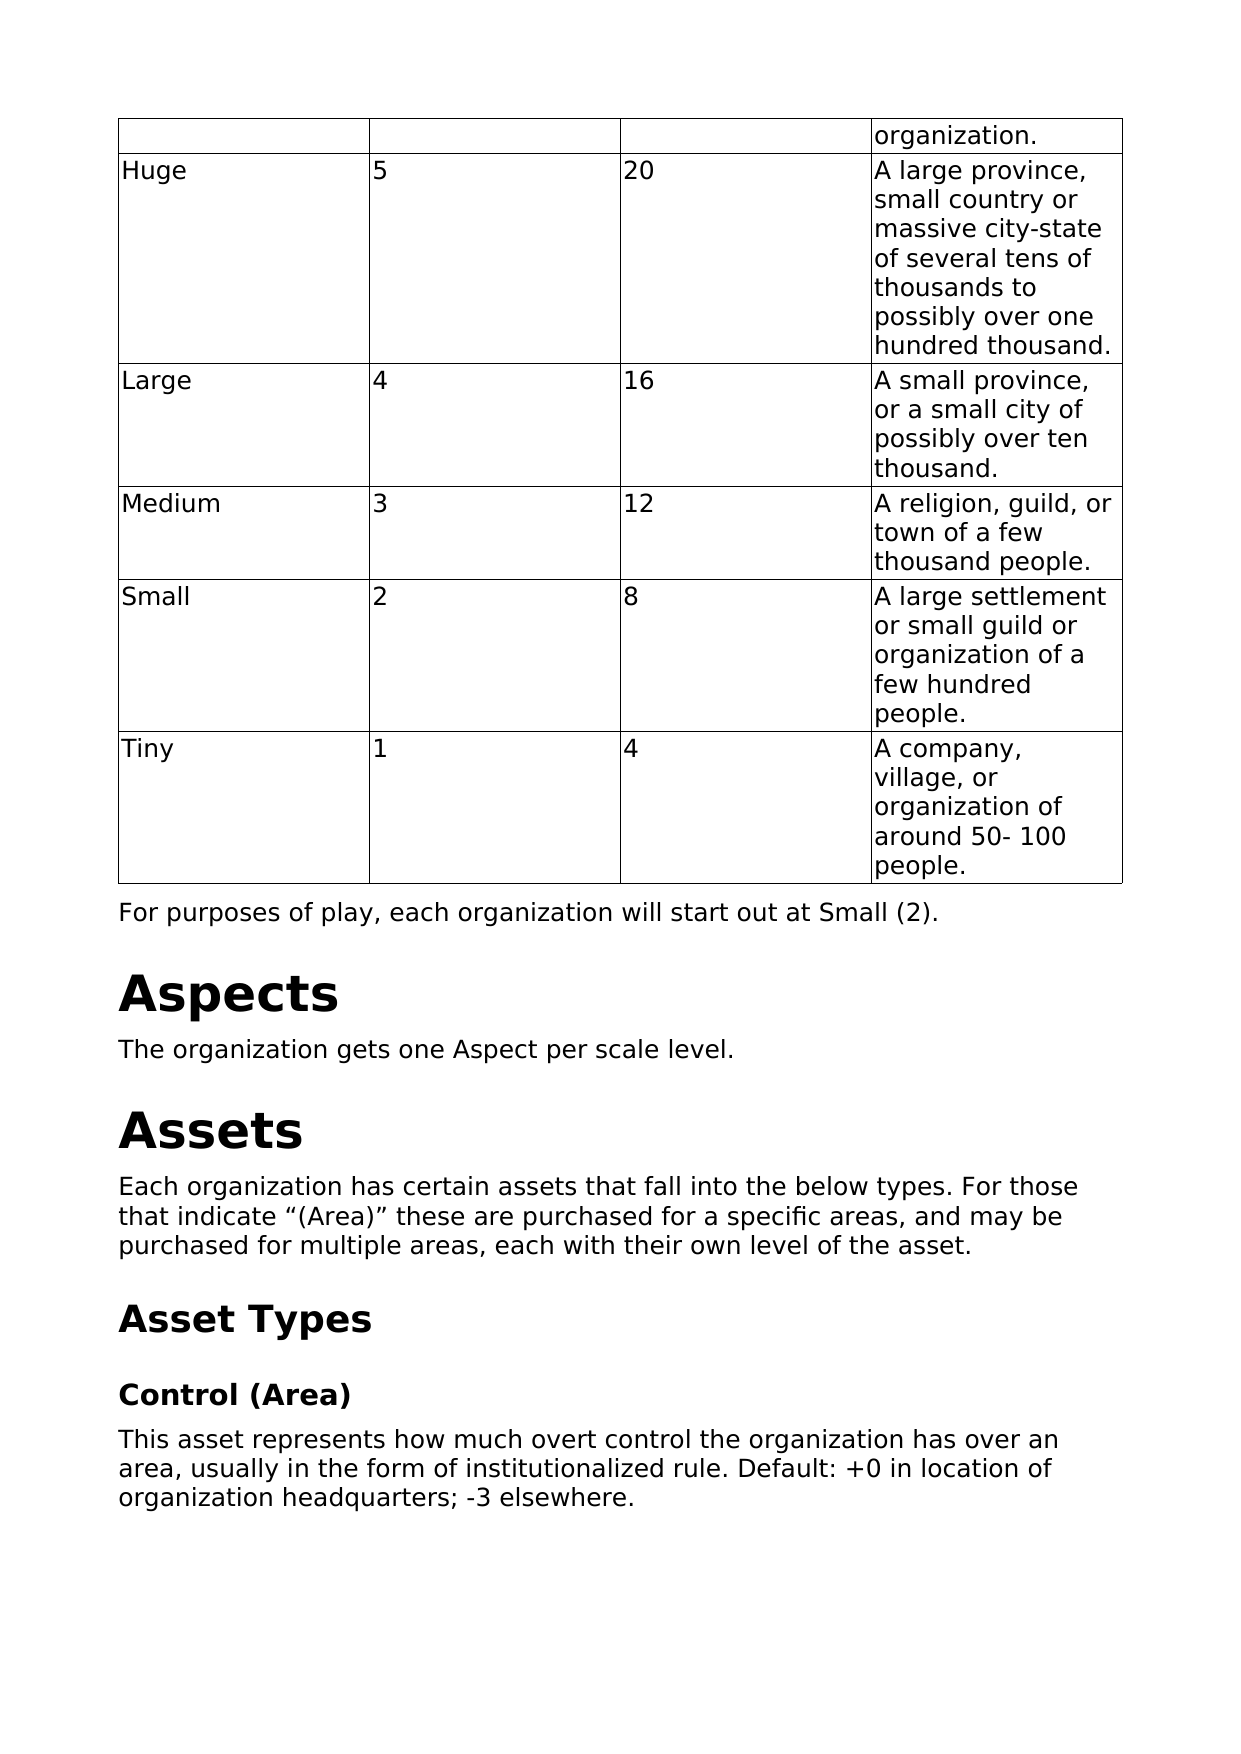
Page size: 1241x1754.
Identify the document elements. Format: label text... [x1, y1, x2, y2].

subtitle Control (Area) [118, 1379, 1122, 1413]
text Each organization has certain assets that fall into the below types. For those that indicate “(Area)” these are purchased for a specific areas, and may be purchased for multiple areas, each with their own level of the asset. [118, 1173, 1122, 1260]
table_cell Large [119, 364, 369, 486]
table_cell A religion, guild, or town of a few thousand people. [872, 487, 1122, 579]
table_cell [370, 119, 620, 153]
table_cell organization. [872, 119, 1122, 153]
table_cell 16 [621, 364, 871, 486]
table_cell A large settlement or small guild or organization of a few hundred people. [872, 580, 1122, 731]
subtitle Aspects [118, 964, 1122, 1023]
text This asset represents how much overt control the organization has over an area, usually in the form of institutionalized rule. Default: +0 in location of organization headquarters; -3 elsewhere. [118, 1425, 1122, 1513]
table_cell A company, village, or organization of around 50- 100 people. [872, 732, 1122, 883]
table_cell 5 [370, 154, 620, 363]
table_cell [119, 119, 369, 153]
table_cell 20 [621, 154, 871, 363]
text The organization gets one Aspect per scale level. [118, 1035, 1122, 1064]
table_cell 4 [370, 364, 620, 486]
table_cell 8 [621, 580, 871, 731]
text For purposes of play, each organization will start out at Small (2). [118, 898, 1122, 927]
subtitle Asset Types [118, 1298, 1122, 1341]
table_cell [621, 119, 871, 153]
table_cell 1 [370, 732, 620, 883]
table_cell 2 [370, 580, 620, 731]
table_cell Medium [119, 487, 369, 579]
table_cell 3 [370, 487, 620, 579]
table_cell A small province, or a small city of possibly over ten thousand. [872, 364, 1122, 486]
table_cell A large province, small country or massive city-state of several tens of thousands to possibly over one hundred thousand. [872, 154, 1122, 363]
table_cell Tiny [119, 732, 369, 883]
table_cell Huge [119, 154, 369, 363]
subtitle Assets [118, 1102, 1122, 1160]
table_cell 4 [621, 732, 871, 883]
table_cell 12 [621, 487, 871, 579]
table_cell Small [119, 580, 369, 731]
